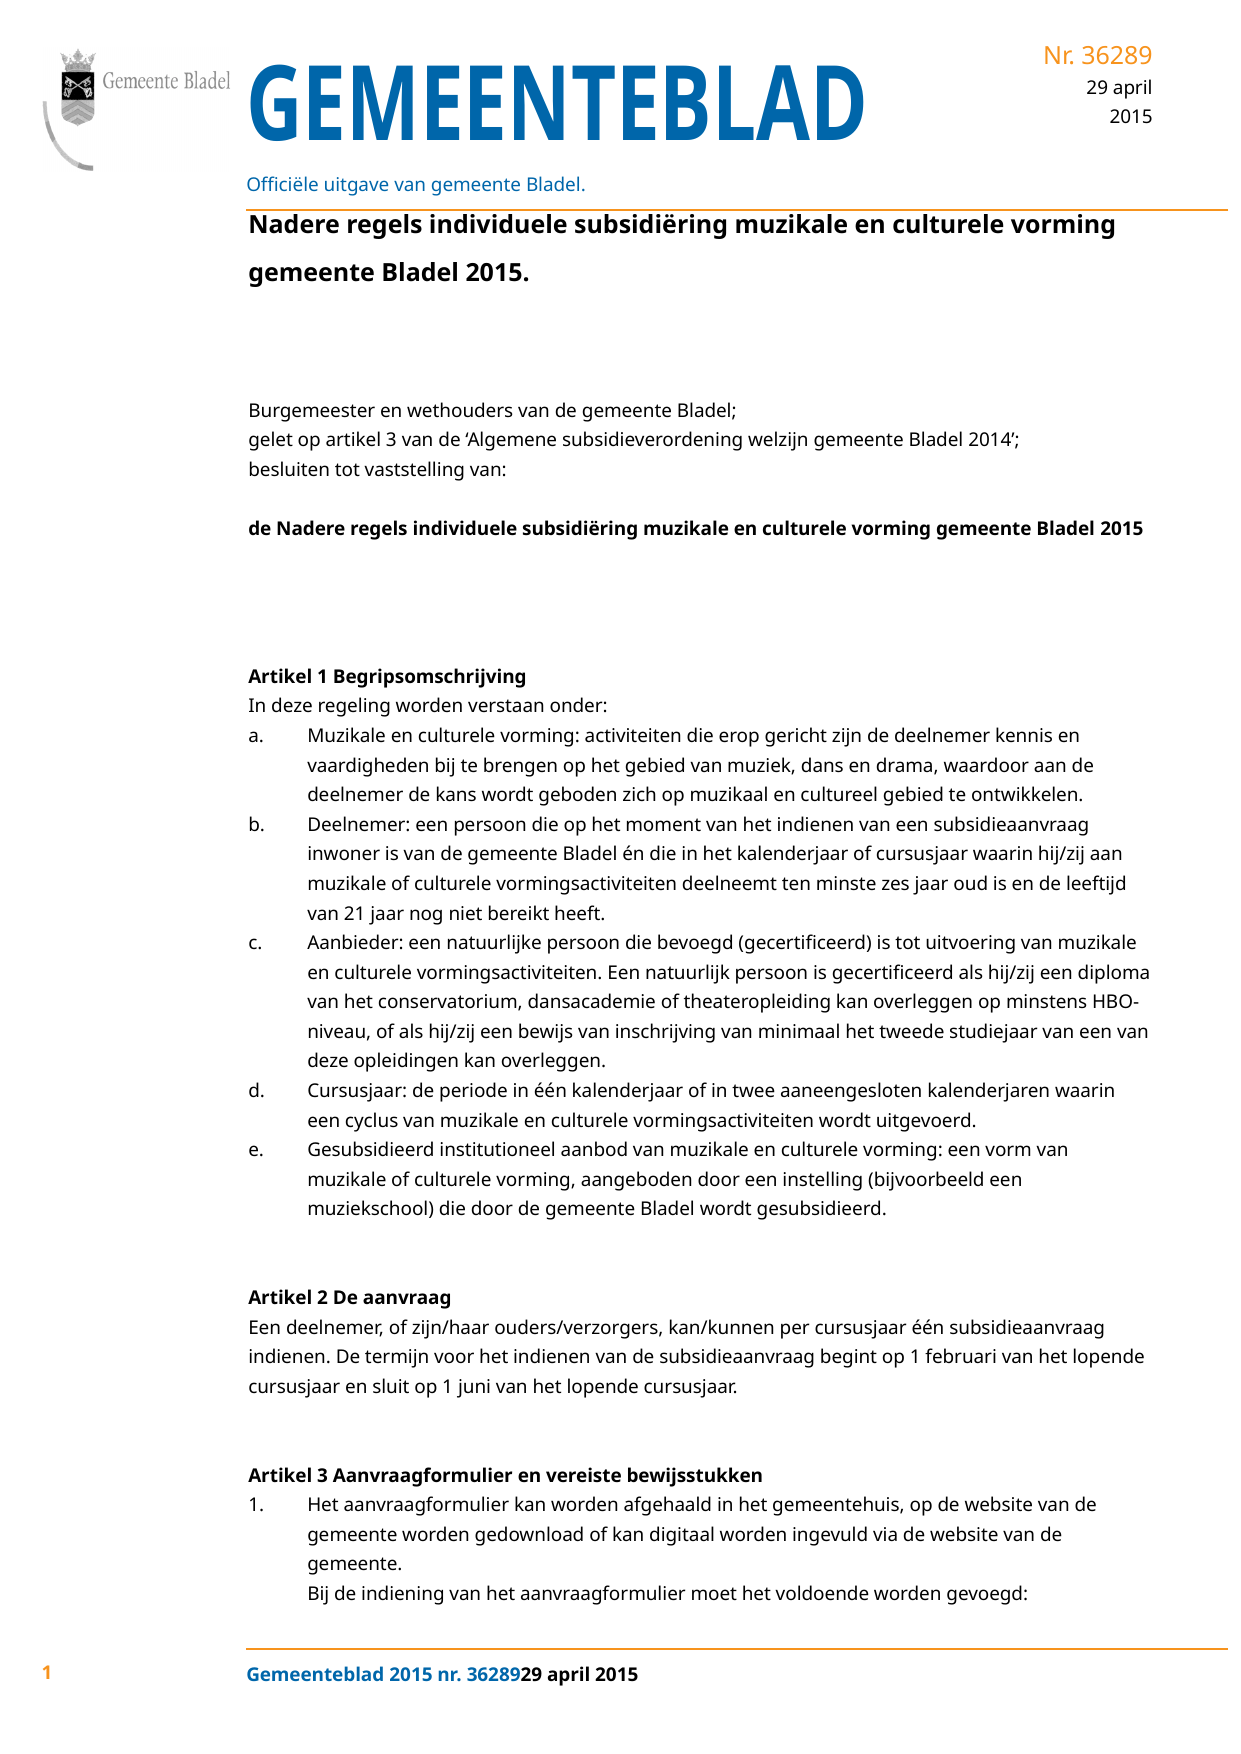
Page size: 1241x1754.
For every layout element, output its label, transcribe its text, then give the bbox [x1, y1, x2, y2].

text Een deelnemer, of zijn/haar ouders/verzorgers, kan/kunnen per cursusjaar één subsidieaanvraag indienen. De termijn voor het indienen van de subsidieaanvraag begint op 1 februari van het lopende cursusjaar en sluit op 1 juni van het lopende cursusjaar. [248, 1314, 1152, 1399]
list Deelnemer: een persoon die op het moment van het indienen van een subsidieaanvraag inwoner is van de gemeente Bladel én die in het kalenderjaar of cursusjaar waarin hij/zij aan muzikale of culturele vormingsactiviteiten deelneemt ten minste zes jaar oud is en de leeftijd van 21 jaar nog niet bereikt heeft. [248, 811, 1152, 925]
text besluiten tot vaststelling van: [248, 456, 1152, 482]
text gelet op artikel 3 van de ‘Algemene subsidieverordening welzijn gemeente Bladel 2014’; [248, 426, 1152, 452]
list Het aanvraagformulier kan worden afgehaald in het gemeentehuis, op de website van de gemeente worden gedownload of kan digitaal worden ingevuld via de website van de gemeente. [248, 1491, 1152, 1576]
text Artikel 2 De aanvraag [248, 1284, 1152, 1310]
list Bij de indiening van het aanvraagformulier moet het voldoende worden gevoegd: [248, 1580, 1152, 1606]
text Artikel 1 Begripsomschrijving [248, 663, 1152, 689]
list Muzikale en culturele vorming: activiteiten die erop gericht zijn de deelnemer kennis en vaardigheden bij te brengen op het gebied van muziek, dans en drama, waardoor aan de deelnemer de kans wordt geboden zich op muzikaal en cultureel gebied te ontwikkelen. [248, 722, 1152, 807]
list Gesubsidieerd institutioneel aanbod van muzikale en culturele vorming: een vorm van muzikale of culturele vorming, aangeboden door een instelling (bijvoorbeeld een muziekschool) die door de gemeente Bladel wordt gesubsidieerd. [248, 1136, 1152, 1221]
list Aanbieder: een natuurlijke persoon die bevoegd (gecertificeerd) is tot uitvoering van muzikale en culturele vormingsactiviteiten. Een natuurlijk persoon is gecertificeerd als hij/zij een diploma van het conservatorium, dansacademie of theateropleiding kan overleggen op minstens HBO-niveau, of als hij/zij een bewijs van inschrijving van minimaal het tweede studiejaar van een van deze opleidingen kan overleggen. [248, 929, 1152, 1073]
text Artikel 3 Aanvraagformulier en vereiste bewijsstukken [248, 1462, 1152, 1487]
text de Nadere regels individuele subsidiëring muzikale en culturele vorming gemeente Bladel 2015 [248, 515, 1152, 541]
list Cursusjaar: de periode in één kalenderjaar of in twee aaneengesloten kalenderjaren waarin een cyclus van muzikale en culturele vormingsactiviteiten wordt uitgevoerd. [248, 1077, 1152, 1132]
text In deze regeling worden verstaan onder: [248, 693, 1152, 718]
text Burgemeester en wethouders van de gemeente Bladel; [248, 397, 1152, 422]
picture [41, 47, 231, 172]
text Nadere regels individuele subsidiëring muzikale en culturele vorming gemeente Bladel 2015. [248, 211, 1152, 288]
